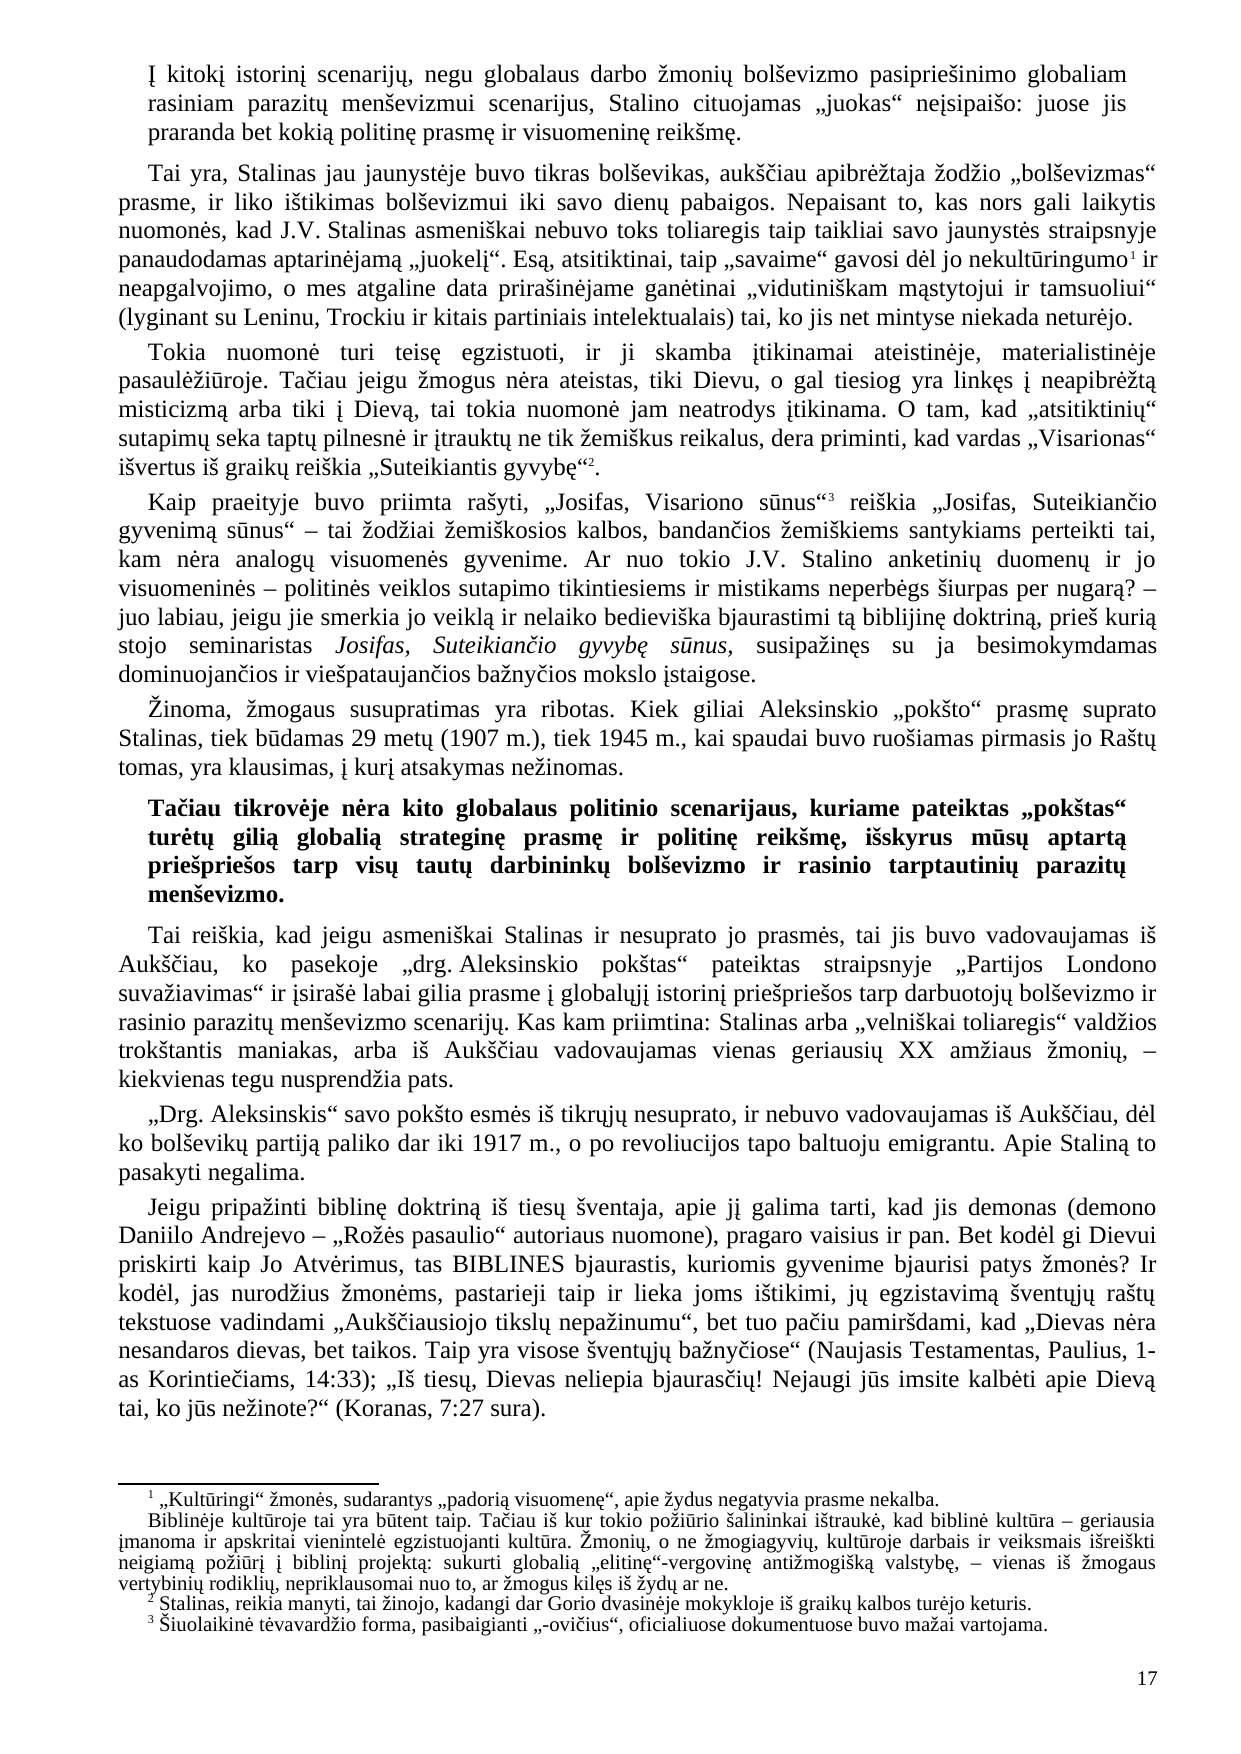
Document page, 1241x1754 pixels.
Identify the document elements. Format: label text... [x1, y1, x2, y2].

text Tokia nuomonė turi teisę egzistuoti, ir ji skamba įtikinamai ateistinėje, materialistinėje pasaulėžiūroje. Tačiau jeigu žmogus nėra ateistas, tiki Dievu, o gal tiesiog yra linkęs į neapibrėžtą misticizmą arba tiki į Dievą, tai tokia nuomonė jam neatrodys įtikinama. O tam, kad „atsitiktinių“ sutapimų seka taptų pilnesnė ir įtrauktų ne tik žemiškus reikalus, dera priminti, kad vardas „Visarionas“ išvertus iš graikų reiškia „Suteikiantis gyvybę“. [118, 337, 1157, 480]
text „Drg. Aleksinskis“ savo pokšto esmės iš tikrųjų nesuprato, ir nebuvo vadovaujamas iš Aukščiau, dėl ko bolševikų partiją paliko dar iki 1917 m., o po revoliucijos tapo baltuoju emigrantu. Apie Staliną to pasakyti negalima. [118, 1099, 1157, 1185]
text Stalinas, reikia manyti, tai žinojo, kadangi dar Gorio dvasinėje mokykloje iš graikų kalbos turėjo keturis. [118, 1594, 1157, 1615]
text Tačiau tikrovėje nėra kito globalaus politinio scenarijaus, kuriame pateiktas „pokštas“ turėtų gilią globalią strateginę prasmę ir politinę reikšmę, išskyrus mūsų aptartą priešpriešos tarp visų tautų darbininkų bolševizmo ir rasinio tarptautinių parazitų menševizmo. [148, 793, 1128, 908]
text Į kitokį istorinį scenarijų, negu globalaus darbo žmonių bolševizmo pasipriešinimo globaliam rasiniam parazitų menševizmui scenarijus, Stalino cituojamas „juokas“ neįsipaišo: juose jis praranda bet kokią politinę prasmę ir visuomeninę reikšmę. [148, 59, 1128, 145]
text Kaip praeityje buvo priimta rašyti, „Josifas, Visariono sūnus“ reiškia „Josifas, Suteikiančio gyvenimą sūnus“ – tai žodžiai žemiškosios kalbos, bandančios žemiškiems santykiams perteikti tai, kam nėra analogų visuomenės gyvenime. Ar nuo tokio J.V. Stalino anketinių duomenų ir jo visuomeninės – politinės veiklos sutapimo tikintiesiems ir mistikams neperbėgs šiurpas per nugarą? – juo labiau, jeigu jie smerkia jo veiklą ir nelaiko bedieviška bjaurastimi tą biblijinę doktriną, prieš kurią stojo seminaristas Josifas, Suteikiančio gyvybę sūnus, susipažinęs su ja besimokymdamas dominuojančios ir viešpataujančios bažnyčios mokslo įstaigose. [118, 487, 1157, 688]
text Šiuolaikinė tėvavardžio forma, pasibaigianti „-ovičius“, oficialiuose dokumentuose buvo mažai vartojama. [118, 1615, 1157, 1636]
text Jeigu pripažinti biblinę doktriną iš tiesų šventaja, apie jį galima tarti, kad jis demonas (demono Daniilo Andrejevo – „Rožės pasaulio“ autoriaus nuomone), pragaro vaisius ir pan. Bet kodėl gi Dievui priskirti kaip Jo Atvėrimus, tas BIBLINES bjaurastis, kuriomis gyvenime bjaurisi patys žmonės? Ir kodėl, jas nurodžius žmonėms, pastarieji taip ir lieka joms ištikimi, jų egzistavimą šventųjų raštų tekstuose vadindami „Aukščiausiojo tikslų nepažinumu“, bet tuo pačiu pamiršdami, kad „Dievas nėra nesandaros dievas, bet taikos. Taip yra visose šventųjų bažnyčiose“ (Naujasis Testamentas, Paulius, 1-as Korintiečiams, 14:33); „Iš tiesų, Dievas neliepia bjaurasčių! Nejaugi jūs imsite kalbėti apie Dievą tai, ko jūs nežinote?“ (Koranas, 7:27 sura). [118, 1192, 1157, 1422]
text Tai reiškia, kad jeigu asmeniškai Stalinas ir nesuprato jo prasmės, tai jis buvo vadovaujamas iš Aukščiau, ko pasekoje „drg. Aleksinskio pokštas“ pateiktas straipsnyje „Partijos Londono suvažiavimas“ ir įsirašė labai gilia prasme į globalųjį istorinį priešpriešos tarp darbuotojų bolševizmo ir rasinio parazitų menševizmo scenarijų. Kas kam priimtina: Stalinas arba „velniškai toliaregis“ valdžios trokštantis maniakas, arba iš Aukščiau vadovaujamas vienas geriausių XX amžiaus žmonių, – kiekvienas tegu nusprendžia pats. [118, 920, 1157, 1093]
text Biblinėje kultūroje tai yra būtent taip. Tačiau iš kur tokio požiūrio šalininkai ištraukė, kad biblinė kultūra – geriausia įmanoma ir apskritai vienintelė egzistuojanti kultūra. Žmonių, o ne žmogiagyvių, kultūroje darbais ir veiksmais išreiškti neigiamą požiūrį į biblinį projektą: sukurti globalią „elitinę“-vergovinę antižmogišką valstybę, – vienas iš žmogaus vertybinių rodiklių, nepriklausomai nuo to, ar žmogus kilęs iš žydų ar ne. [118, 1511, 1157, 1594]
text „Kultūringi“ žmonės, sudarantys „padorią visuomenę“, apie žydus negatyvia prasme nekalba. [118, 1490, 1157, 1511]
text Žinoma, žmogaus susupratimas yra ribotas. Kiek giliai Aleksinskio „pokšto“ prasmę suprato Stalinas, tiek būdamas 29 metų (1907 m.), tiek 1945 m., kai spaudai buvo ruošiamas pirmasis jo Raštų tomas, yra klausimas, į kurį atsakymas nežinomas. [118, 694, 1157, 780]
text Tai yra, Stalinas jau jaunystėje buvo tikras bolševikas, aukščiau apibrėžtaja žodžio „bolševizmas“ prasme, ir liko ištikimas bolševizmui iki savo dienų pabaigos. Nepaisant to, kas nors gali laikytis nuomonės, kad J.V. Stalinas asmeniškai nebuvo toks toliaregis taip taikliai savo jaunystės straipsnyje panaudodamas aptarinėjamą „juokelį“. Esą, atsitiktinai, taip „savaime“ gavosi dėl jo nekultūringumo ir neapgalvojimo, o mes atgaline data prirašinėjame ganėtinai „vidutiniškam mąstytojui ir tamsuoliui“ (lyginant su Leninu, Trockiu ir kitais partiniais intelektualais) tai, ko jis net mintyse niekada neturėjo. [118, 158, 1157, 330]
